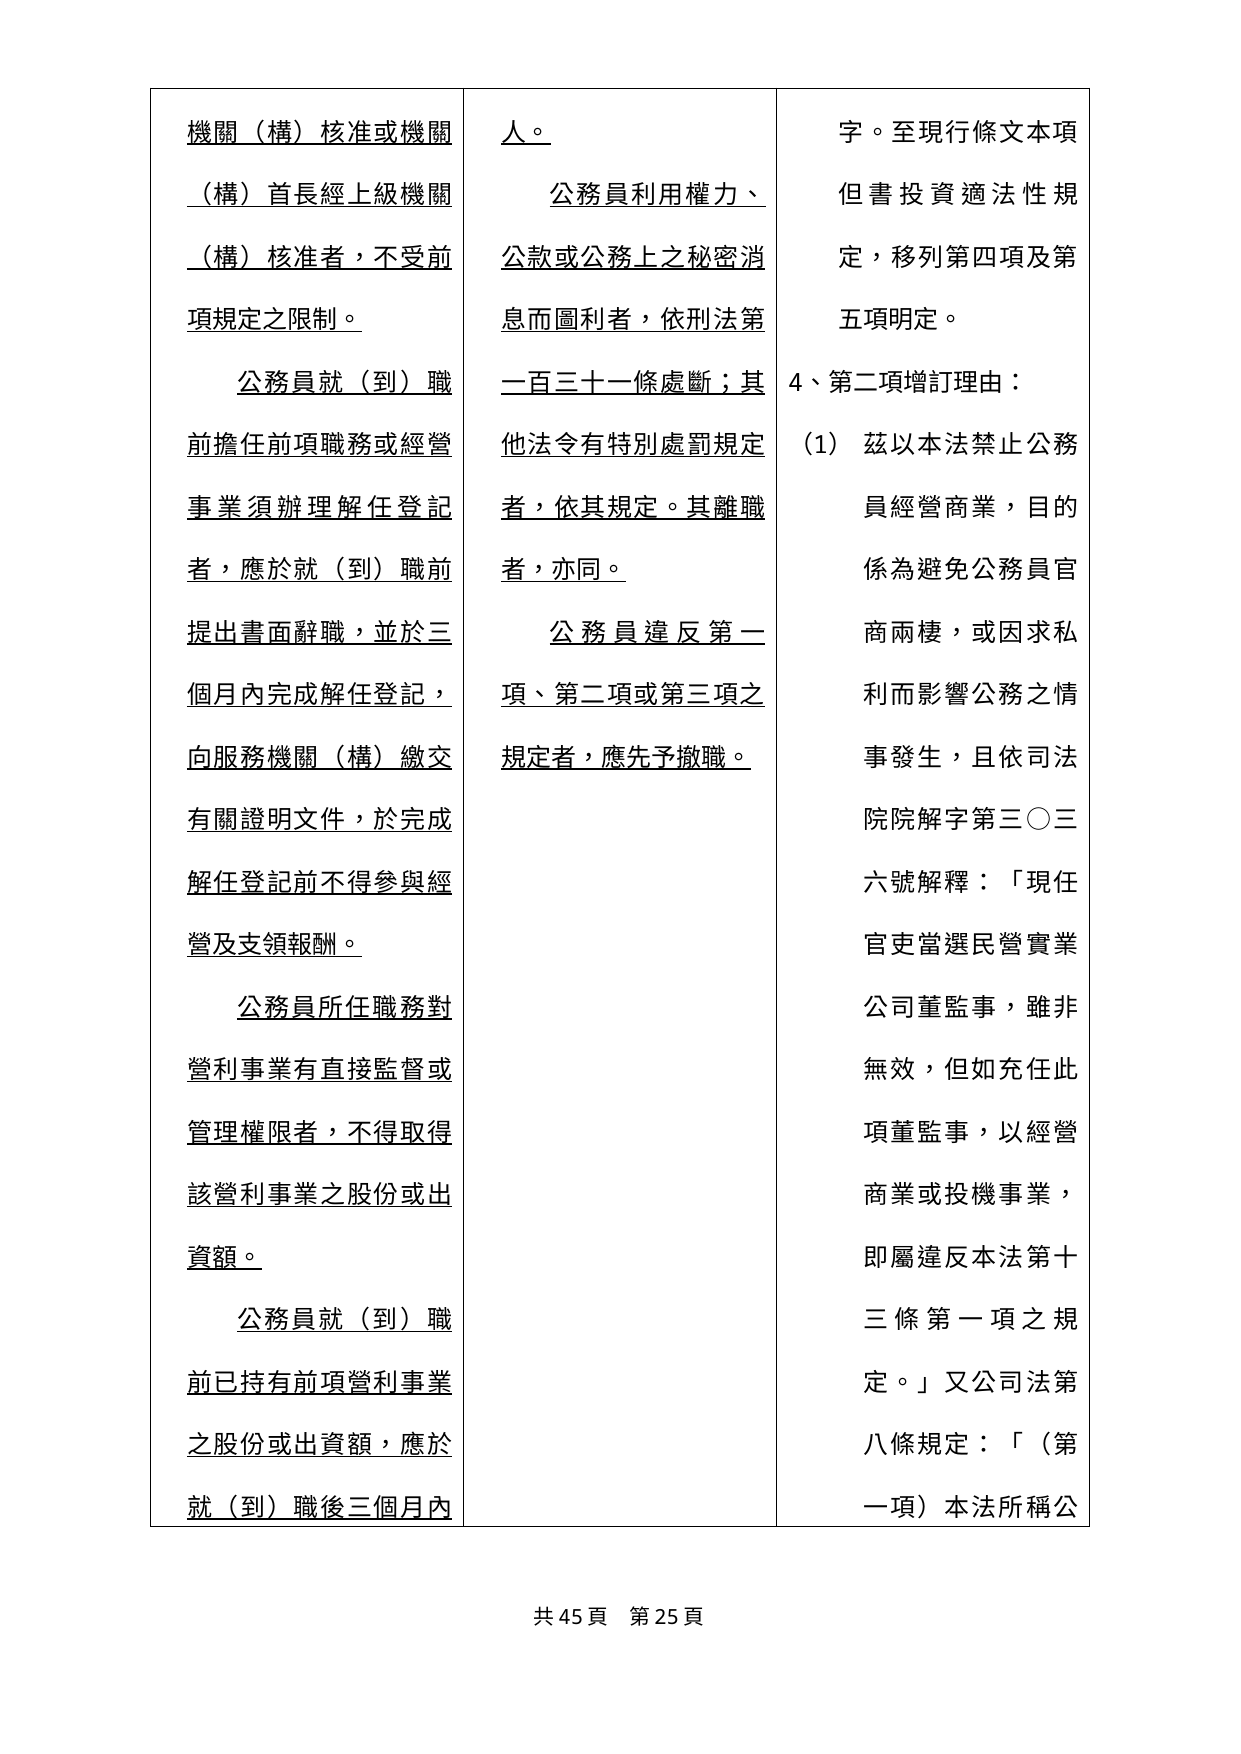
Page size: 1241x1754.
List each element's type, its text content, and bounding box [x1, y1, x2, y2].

table_cell 人。 公務員利用權力、公款或公務上之秘密消息而圖利者，依刑法第一百三十一條處斷；其他法令有特別處罰規定者，依其規定。其離職者，亦同。 公務員違反第一項、第二項或第三項之規定者，應先予撤職。 [464, 89, 776, 1526]
table_cell 本條依現行條文修正第一項及刪除第二項至第四項，並增訂第二項至第五項規定。 第二項及第三項機關（構）之文字體例訂定理由同第四條。 第一項修正理由，茲考量現行國內法除本法外尚無「投機事業」名詞之界定，且本項明定公務員不得經營商業，本即含括不得經營投機事業之情事在內，爰刪除相關文字。至現行條文本項但書投資適法性規定，移列第四項及第五項明定。 第二項增訂理由： 茲以本法禁止公務員經營商業，目的係為避免公務員官商兩棲，或因求私利而影響公務之情事發生，且依司法院院解字第三○三六號解釋：「現任官吏當選民營實業公司董監事，雖非無效，但如充任此項董監事，以經營商業或投機事業，即屬違反本法第十三條第一項之規定。」又公司法第八條規定：「（第一項）本法所稱公司負責人：在無限公司、兩合公司為執行業務或代表公司之股東；在有限公司、股份有限公司為董事。（第二項）公司之經理人、清算人或臨時管理人，股份有限公司之發起人、監察人、檢查人、重整人或重整監督人，在執行職務範圍內，亦為公司負責人。……」商業登記法（以下簡稱商登法）第十條規定：「（第一項）本法所稱商業負責人，在獨資組織，為出資人或其法定代理人；在合夥組織者，為執行業務之合夥人。（第二項）經理人在執行職務範圍內，亦為商業負責人。」是公務員依公司法擔任公司發起人或公司負責人及依商業登記法擔任商業負責人，均屬經營商業範疇。 基於除前開公司法及商登法規定之職務外，依其他法令擔任其他營利事業負責人、董事、監察人，亦屬本條所稱之經營商業。又所稱「營利事業」依所得稅法第十一條第二項規定，指公營、私營或公私合營，以營利為目的，具備營業牌號或場所之獨資、合夥、公司及其他組織方式之工、商、農、林、漁、牧、礦冶等營利事業。舉例而言，民宿經營者雖無須依商登法予以登記，惟仍應依民宿管理辦法第十一條規定登記為負責人；及依金融控股公司發起人負責人應具備資格條件負責人兼職限制及應遵行事項準則第二條規定，所稱負責人，指金融控股公司之董事、監察人、總經理、副總經理、協理、經理或與其職責相當之人，均屬本法經營商業規範範疇。 本法所稱之經營商業，除前開依法令規定之職務予以例示規定外，以現今營利事業經營型態多元，亦非所有型態均有法規以資規範，爰倘係以營利為目的，以獨資或合夥等方式之經營事業，即公務員無論係以何種方式經營事業，如係以營利為目的而從事之，均有違本項規定。例如以電子交易方式進行交易活動和相關服務等電子商務型態（按：以營利為目的透過網路平臺買賣物品、上傳影片並透過該網路平臺運作模式主動經營而獲取相關報酬及個人部落格分享商品試用心得以收取廠商報酬等），或實際經營攤商（販）等。另依公司法第八條第三項規定：「公司之非董事，而實質上執行董事業務或實質控制公司之人事、財務或業務經營而實質指揮董事執行業務者，與本法董事同負民事、刑事及行政罰之責任。……」上開人員形式上雖非公司之董事，但其職權責任與董事相當，對於公司具有實質控制權，亦屬經營商業之行為。是本項併以「相類似職務」作為概括性規範，以資周全。 公務員如係奉派代表公股擔任營利事業之董事、監察人者，係代表政府監督所投資之營利事業，與公務員以個人身分擔任營利事業之董事、監察人，乃至負責人等情形不同，爰三十二年一月四日修正公布之本條第一項規定：「公務員不得直接或間接經營商業或投機事業，但兼任公營事業機關或特種股份有限公司代表官股之董事監察人，不在此限。」其後條文再修正為現行條文第二項所定「公務員非依法不得兼公營事業機關或公司代表官股之董事或監察人。」是公務員如合於現行條文第二項規定者，係屬不得經營商業之例外，為明確規範，並顧及政府為合理有效管理直接或間接投資之營利事業，除指派適當人員兼任該等事業之董事、監察人外，實務上亦有公股股權管理機關（構）希望透過遴薦方式，使帶有官方色彩之董事、監察人得以參與公司經營之需要，爰於但書特別規定，明定經公股股權管理機關（構）指派代表公股或遴薦兼任政府直接或間接投資事業，並經服務機關（構）核准或機關（構）首長經上級機關（構）核准者，亦得兼任該營利事業之董事、監察人或相類似職務。又所稱「公股股權管理機關（構）」，係指直接或間接投資營利事業之政府機關（構）、公法人或公營事業機構；所稱「間接投資事業」，包含公股股權管理機關（構）出資、信託或捐助之法人所投資之營利事業，以及該營利事業再投資之營利事業。 第三項增訂理由： 本條第一項規定公務員不得經營商業，除採實質認定外，尚包括形式認定，以現行本法對於公務員違反經營商業並無緩衝期限設計，致生公務員於就（到）職時雖已無實際參與經營或支領報酬，惟其經營商業狀態須依相關法規辦理解任登記等一定程序，始得解除經營商業之效力，而有就（到）職時即違反規定之情事。經查經濟部九十五年一年二十五日經商字第○九五○二○○一八○○號函規定意旨，董事辭職之意思表示到達公司時，即發生辭職效力。次查公司登記辦法第四條第一項規定，公司董事、監察人變更，應於變更後十五日內，向主管機關申請變更登記。考量公務員兼任營利事業負責人、董事、監察人等職務，如至遲於就（到）職前向該營利事業提出書面辭職，因已發生解除經營商業之效力，在未參與經營及支領報酬之前提下，不宜僅以形式上仍屬經營商業禁止規範，而歸責於公務員。是對於經營商業類型中應依相關法規辦理解任登記等程序始解除經營商業效力者，給予三個月辦理解任登記相關作業，應足以完成。又為使公務員確實完成解任登記程序，其應自就（到）職三個月內向服務機關（構）繳交相關證明文件，以避免滋生爭議。 本項所稱「解任登記」，係指依相關法規需完成一定程序始生解除經營商業之效力，且不以公司法等商事法規規定者為限。舉例而言，依商登法第五條規定，民宿經營者得免申請登記，次依民宿管理辦法第十一條規定，經營民宿者應檢附相關文件向地方主管機關申請登記，是公務員於就（到）職前經營民宿並依民宿管理辦法第十一條登記為負責人者，於就（到）職時即應依同辦法第二十一條規定向地方主管機關辦理變更登記負責人，並應於就（到）職三個月內完成變更登記程序，始符規定。至公務員經營商業型態毋需依法規辦理作業程序始生經營商業效力者，例如小型攤商、電子商務等，因公務員於就（到）職時即可自行決定停止所有商業活動，尚無須給予緩衝期限辦理解除經營商業之狀態，故其於就（到）職時自應立即停止經營，方屬適法。 第四項增訂理由： 現行條文第一項但書規定公務員得於一定持股比率範圍內，投資非屬其服務機關（構）監督之營利事業；反之，該營利事業受其服務機關（構）監督者，公務員自應受到高度之利益迴避規範。考量公務員投資禁止規定除為避免其利用職務之便進行不法投資行為外，亦應合理兼顧公務員之理財自由，且現行已有公職人員財產申報法、公職人員利益衝突迴避法（以下簡稱利衝法）之相關規範，另公司法對各種商業舞弊情形亦多有防範規定，爰對公務員不得持有營利事業之股份或出資額，僅以公務員所任職務對該營利事業具有直接監督或管理權限者為限；至於公務員對該營利事業不具有監督管理權限者，其持有之股份或出資額比率雖不受限，惟仍不得因持有股份或出資額而違反第一項及第二項規定。 又現行條文第一項但書係規定公務員投資公司之股份比率，惟考量營利事業之型態並不限於公司，且有限公司亦無股份制度，爰將「股份」修正為「股份或出資額」，以符實際。另「投資」一詞，查銓敘部七十四年七月十九日七四台銓華參字第三○○六四號函略以，指以營利為目的，用資本於事業之謂。是投資有主動投入資本以獲取利益之意，惟個人取得營利事業之股份或出資額，不必然均屬上開情形，亦可能來自依法繼承或接受贈與等，爰將「投資」一詞修正為「取得」，以表示公務員係於任職後取得該職務對營利事業有直接監督或管理權限之股份或出資額事實狀態。 所稱「所任職務直接監督或管理」，係指公務員之任職機關（構），為營利事業之目的事業主管機關，且其職務對該營利事業具有監督、管理、准駁或裁罰等權限之承辦人或各級審核人員（按：參酌經濟部七十九年九月二十六日商字第二一六九二五號函規定，目的事業主管機關之範疇，如公司所經營之事業屬公司法第十七條所定應經政府許可之業務者，係以該項許可法令之主管機關〈按：係依管轄權而定，故未必是組織法規所稱之主管機關〉為其目的事業主管機關；非前述許可事業，惟業務之經營另有專業管理法令者，則以該專業管理法令之主管機關〈按：係依管轄權而定，故未必是組織法規所稱之主管機關〉為其目的事業主管機關）。 第五項增訂理由： 公務員如於就（到）職前已有禁止投資之情事，應給予其合理之處置時間，爰依第三項之立法例，增訂公務員應於三個月內全部轉讓或信託予信託業，所稱「轉讓」非以出售股份或出資額為限，捐贈亦屬處理方式之一。又考量公務員就（到）職後，仍可能「因其他法律原因」，包括依法繼承、接受贈與或股票分紅等因素而當然取得之股份或出資額，亦應給予公務員合理處置時間，爰於本項後段增列有上開情形者，處置時間與方式與就（到）職前持有者，作一致性規範，即公務員於就（到）職後因其他法律原因當然取得者，應自取得後三個月內全部轉讓或信託予信託業。 現行條文第三項刪除理由，查本項係本法於三十二年一月四日修正公布時增訂，係規範公務員不得利用權力、公款或公務上之秘密消息而圖利，與本條係規範公務員經營商業限制有別，且公務員如有圖利情事，應回歸刑法等相關規定辦理，爰刪除本項規定。 現行條文第四項刪除理由，查司法院院解字第四○一七號解釋略以，本項所謂先予撤職，即係先行停職之意，撤職後仍應依法送請懲戒。是公務員違反現行本條規定者，無論情節輕重均應停職並移付懲戒，似有未宜。茲參酌懲戒法第二條有關非執行職務之違法行為，致嚴重損害政府信譽者，始應受懲戒，以及第五條有關公務員之違失行為情節重大者，始予以停職之規定，是對於違反本條規定者，是否予以停職或移付懲戒，宜由權責機關（構）參酌懲戒法相關規定衡處，爰刪除本項規定。 [777, 89, 1089, 1526]
table_cell 機關（構）核准或機關（構）首長經上級機關（構）核准者，不受前項規定之限制。 公務員就（到）職前擔任前項職務或經營事業須辦理解任登記者，應於就（到）職前提出書面辭職，並於三個月內完成解任登記，向服務機關（構）繳交有關證明文件，於完成解任登記前不得參與經營及支領報酬。 公務員所任職務對營利事業有直接監督或管理權限者，不得取得該營利事業之股份或出資額。 公務員就（到）職前已持有前項營利事業之股份或出資額，應於就（到）職後三個月內 [151, 89, 463, 1526]
